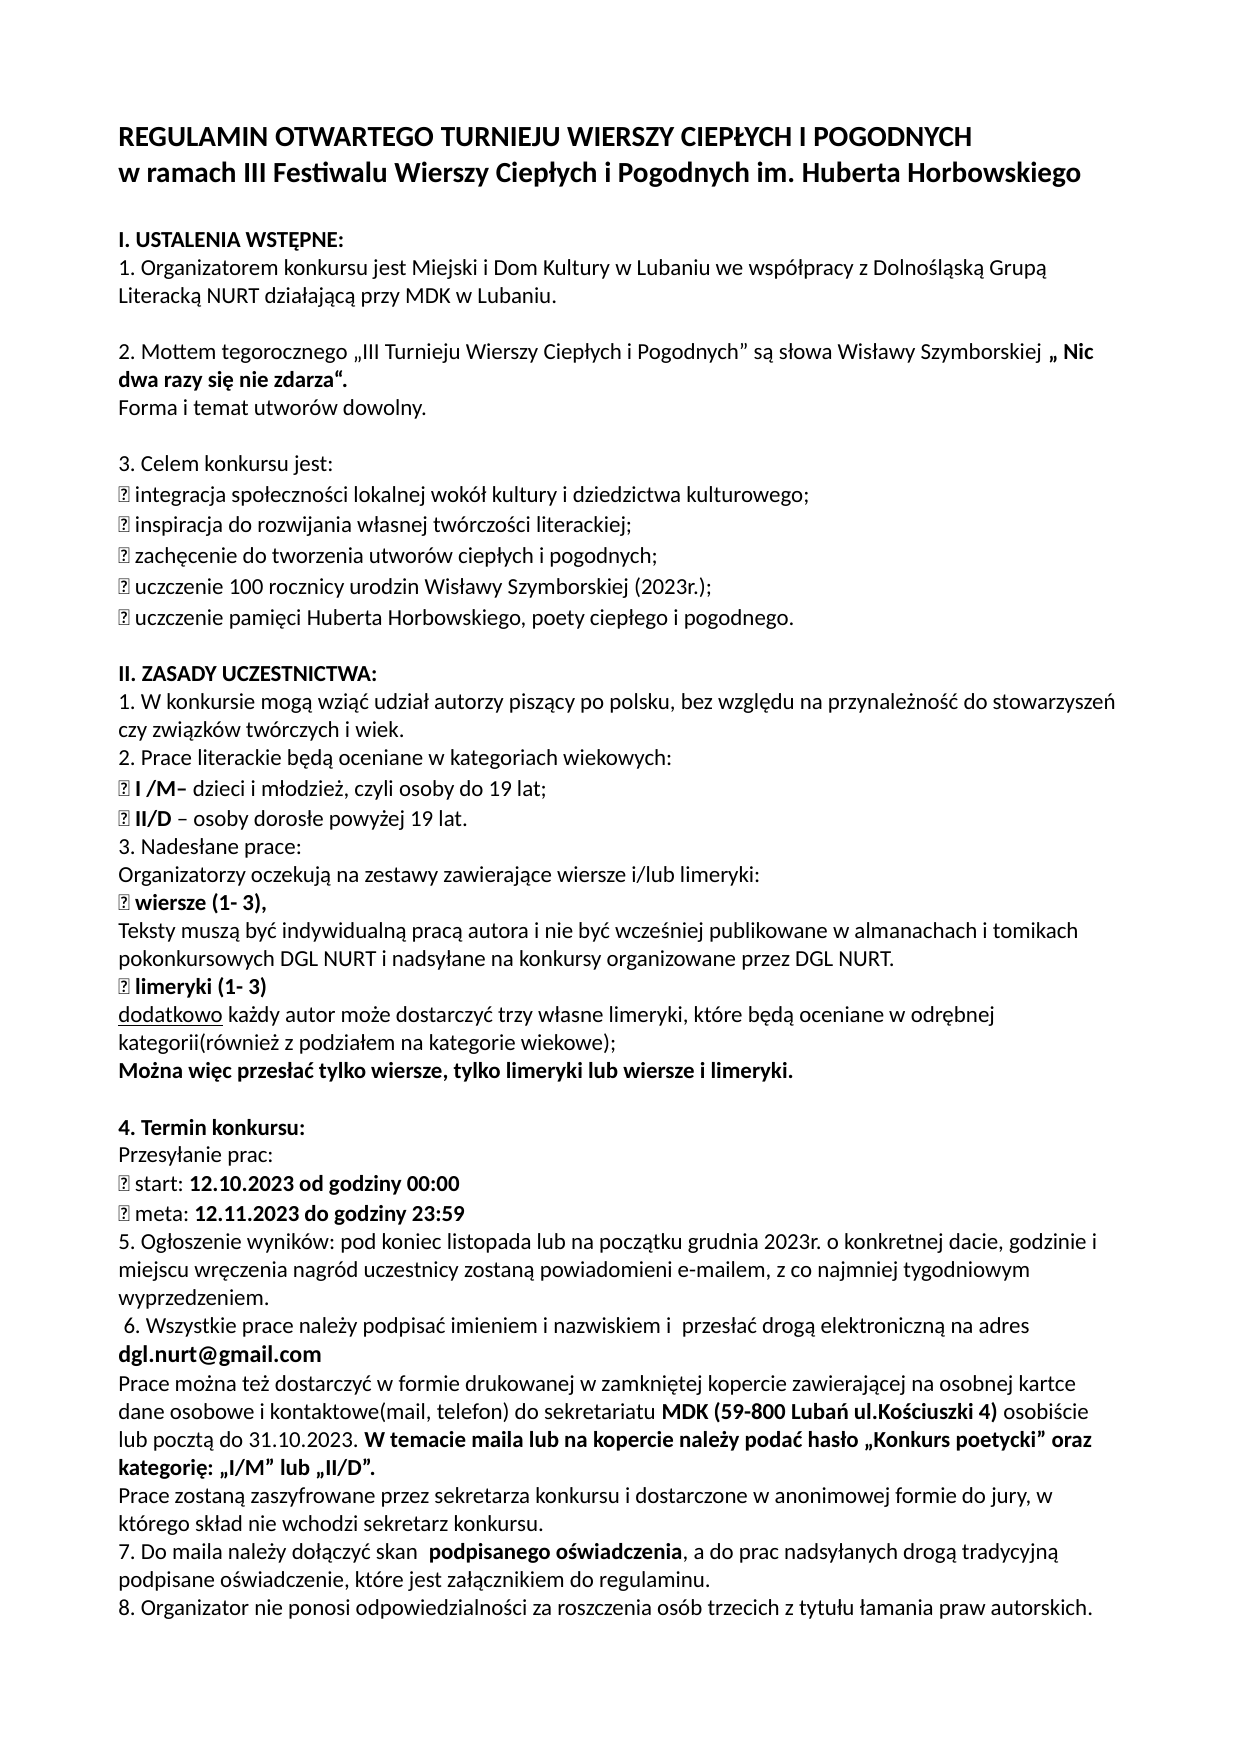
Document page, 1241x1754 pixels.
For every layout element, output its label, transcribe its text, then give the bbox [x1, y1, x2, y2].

text  meta: 12.11.2023 do godziny 23:59 [118, 1199, 1122, 1227]
text I. USTALENIA WSTĘPNE: [118, 225, 1122, 253]
text 3. Nadesłane prace: [118, 832, 1122, 860]
text  start: 12.10.2023 od godziny 00:00 [118, 1169, 1122, 1197]
text  wiersze (1- 3), [118, 888, 1122, 916]
text  II/D – osoby dorosłe powyżej 19 lat. [118, 804, 1122, 832]
text w ramach III Festiwalu Wierszy Ciepłych i Pogodnych im. Huberta Horbowskiego [118, 154, 1122, 189]
text REGULAMIN OTWARTEGO TURNIEJU WIERSZY CIEPŁYCH I POGODNYCH [118, 118, 1122, 154]
text 4. Termin konkursu: [118, 1113, 1122, 1141]
text Prace można też dostarczyć w formie drukowanej w zamkniętej kopercie zawierającej na osobnej kartce [118, 1369, 1122, 1397]
text 1. W konkursie mogą wziąć udział autorzy piszący po polsku, bez względu na przynależność do stowarzyszeń czy związków twórczych i wiek. [118, 687, 1122, 743]
text 6. Wszystkie prace należy podpisać imieniem i nazwiskiem i przesłać drogą elektroniczną na adres dgl.nurt@gmail.com [118, 1311, 1122, 1369]
text Przesyłanie prac: [118, 1141, 1122, 1169]
text Teksty muszą być indywidualną pracą autora i nie być wcześniej publikowane w almanachach i tomikach pokonkursowych DGL NURT i nadsyłane na konkursy organizowane przez DGL NURT. [118, 916, 1122, 972]
text  uczczenie 100 rocznicy urodzin Wisławy Szymborskiej (2023r.); [118, 572, 1122, 600]
text II. ZASADY UCZESTNICTWA: [118, 659, 1122, 687]
text  limeryki (1- 3) [118, 972, 1122, 1001]
text 5. Ogłoszenie wyników: pod koniec listopada lub na początku grudnia 2023r. o konkretnej dacie, godzinie i miejscu wręczenia nagród uczestnicy zostaną powiadomieni e-mailem, z co najmniej tygodniowym wyprzedzeniem. [118, 1227, 1122, 1311]
text dodatkowo każdy autor może dostarczyć trzy własne limeryki, które będą oceniane w odrębnej kategorii(również z podziałem na kategorie wiekowe); [118, 1001, 1122, 1057]
text  uczczenie pamięci Huberta Horbowskiego, poety ciepłego i pogodnego. [118, 603, 1122, 631]
text Można więc przesłać tylko wiersze, tylko limeryki lub wiersze i limeryki. [118, 1057, 1122, 1084]
text 7. Do maila należy dołączyć skan podpisanego oświadczenia, a do prac nadsyłanych drogą tradycyjną podpisane oświadczenie, które jest załącznikiem do regulaminu. [118, 1537, 1122, 1593]
text 2. Prace literackie będą oceniane w kategoriach wiekowych: [118, 743, 1122, 771]
text 3. Celem konkursu jest: [118, 449, 1122, 477]
text  I /M– dzieci i młodzież, czyli osoby do 19 lat; [118, 774, 1122, 802]
text dane osobowe i kontaktowe(mail, telefon) do sekretariatu MDK (59-800 Lubań ul.Kościuszki 4) osobiście lub pocztą do 31.10.2023. W temacie maila lub na kopercie należy podać hasło „Konkurs poetycki” oraz kategorię: „I/M” lub „II/D”. [118, 1397, 1122, 1481]
text Forma i temat utworów dowolny. [118, 393, 1122, 421]
text  inspiracja do rozwijania własnej twórczości literackiej; [118, 511, 1122, 539]
text  integracja społeczności lokalnej wokół kultury i dziedzictwa kulturowego; [118, 480, 1122, 508]
text Prace zostaną zaszyfrowane przez sekretarza konkursu i dostarczone w anonimowej formie do jury, w którego skład nie wchodzi sekretarz konkursu. [118, 1481, 1122, 1537]
text Organizatorzy oczekują na zestawy zawierające wiersze i/lub limeryki: [118, 860, 1122, 888]
text 8. Organizator nie ponosi odpowiedzialności za roszczenia osób trzecich z tytułu łamania praw autorskich. [118, 1593, 1122, 1621]
text 2. Mottem tegorocznego „III Turnieju Wierszy Ciepłych i Pogodnych” są słowa Wisławy Szymborskiej „ Nic dwa razy się nie zdarza“. [118, 337, 1122, 393]
text  zachęcenie do tworzenia utworów ciepłych i pogodnych; [118, 541, 1122, 569]
text 1. Organizatorem konkursu jest Miejski i Dom Kultury w Lubaniu we współpracy z Dolnośląską Grupą Literacką NURT działającą przy MDK w Lubaniu. [118, 253, 1122, 309]
